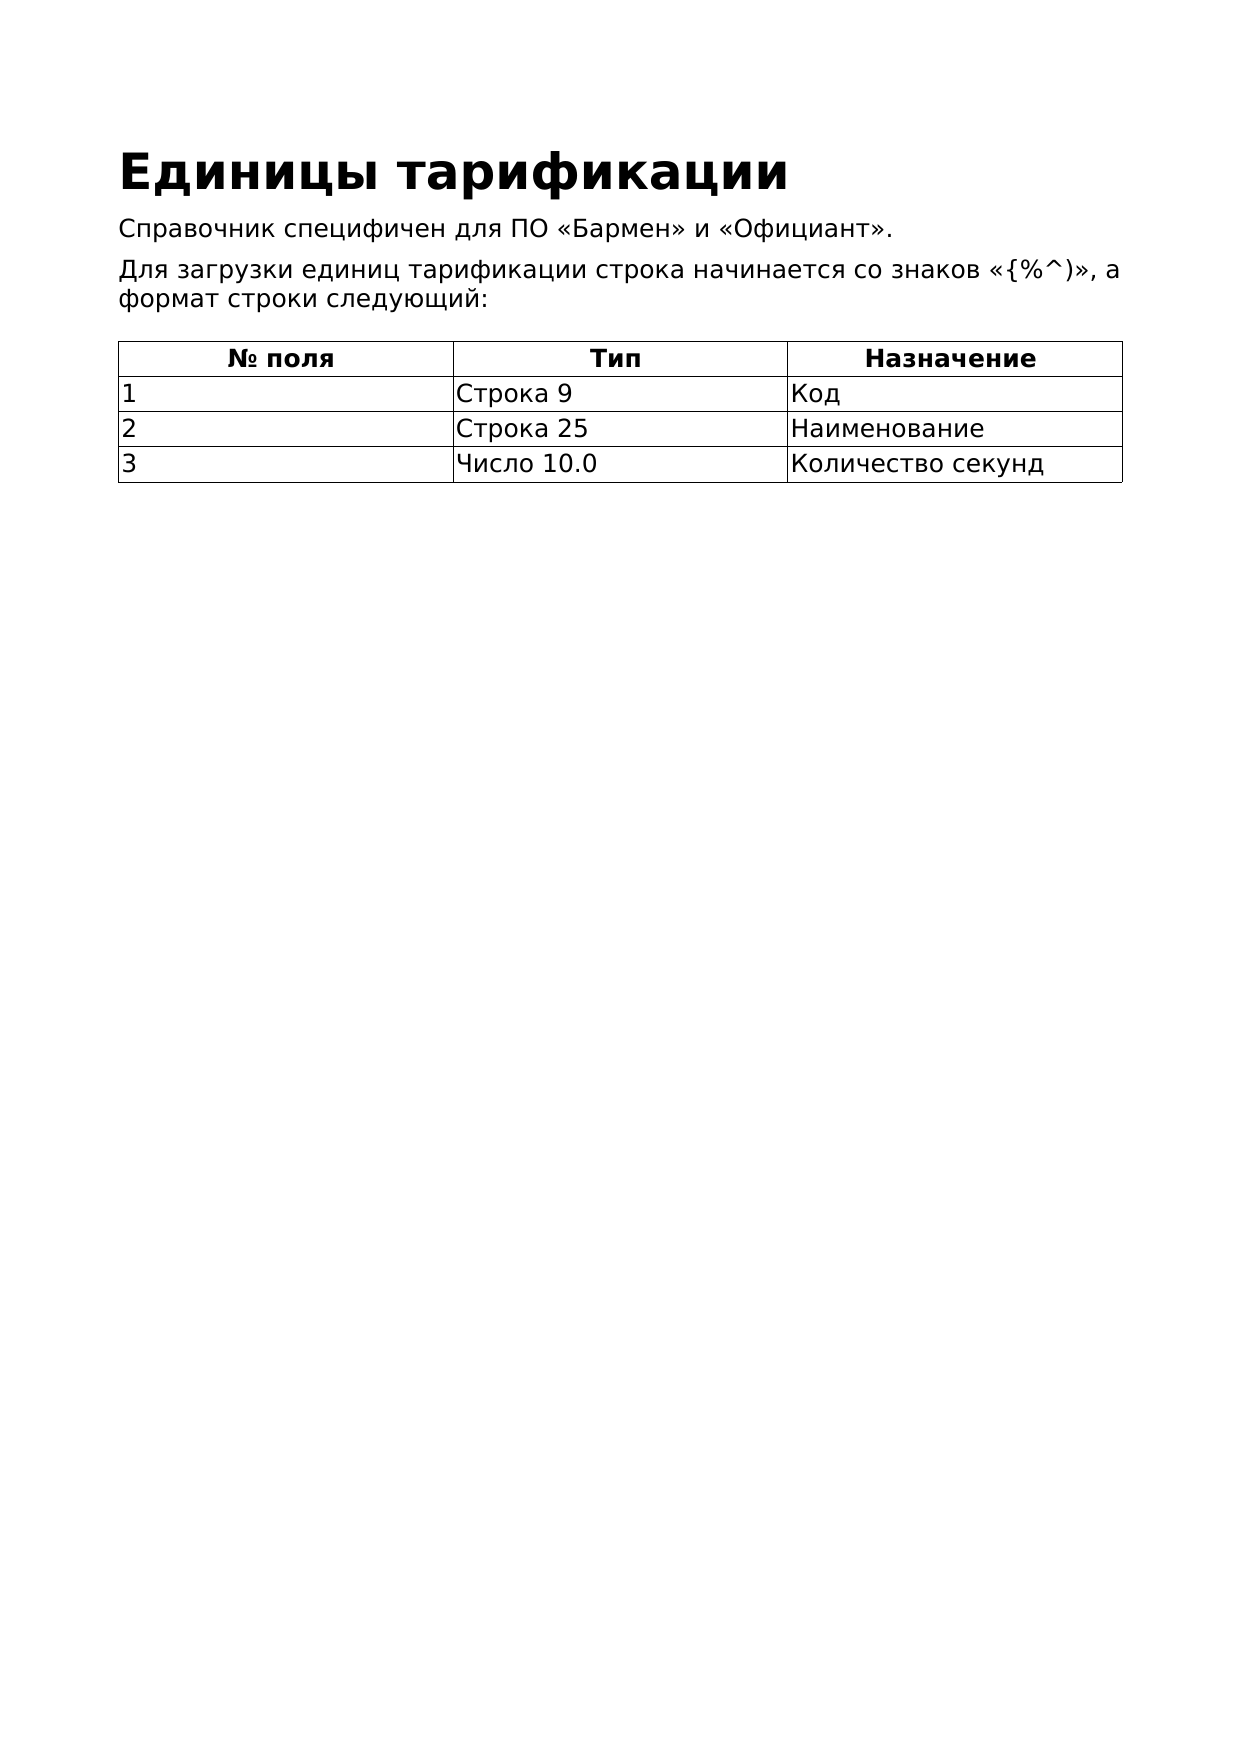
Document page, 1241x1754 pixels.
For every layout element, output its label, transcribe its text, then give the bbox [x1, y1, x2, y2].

table_header Назначение [788, 342, 1122, 376]
table_cell Строка 9 [454, 377, 787, 411]
text Для загрузки единиц тарификации строка начинается со знаков «{%^)», а формат строки следующий: [118, 256, 1122, 314]
text Справочник специфичен для ПО «Бармен» и «Официант». [118, 214, 1122, 243]
table_cell 1 [119, 377, 453, 411]
table_cell Код [788, 377, 1122, 411]
table_cell Число 10.0 [454, 447, 787, 482]
table_cell 2 [119, 412, 453, 446]
table_header Тип [454, 342, 787, 376]
table_cell Количество секунд [788, 447, 1122, 482]
table_cell 3 [119, 447, 453, 482]
table_cell Строка 25 [454, 412, 787, 446]
subtitle Единицы тарификации [118, 143, 1122, 201]
table_cell Наименование [788, 412, 1122, 446]
table_header № поля [119, 342, 453, 376]
